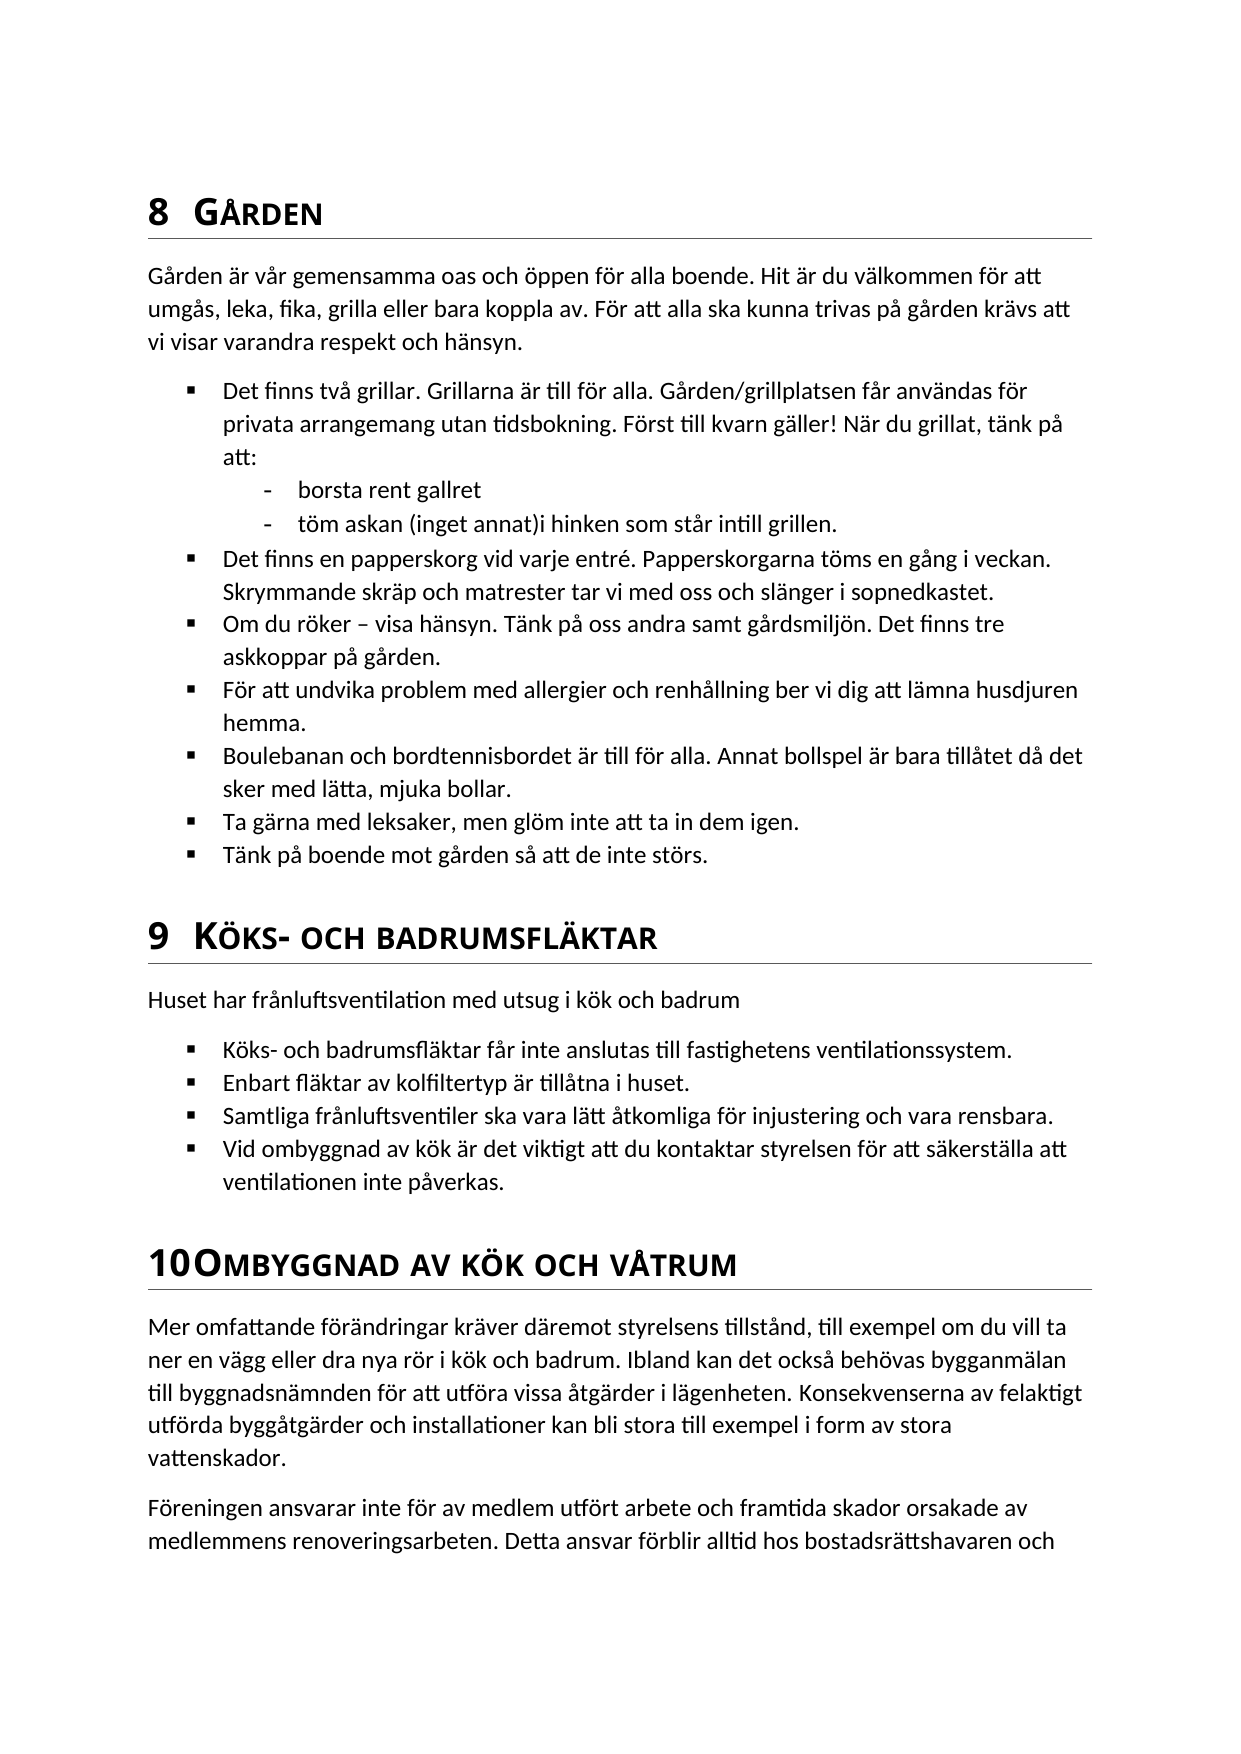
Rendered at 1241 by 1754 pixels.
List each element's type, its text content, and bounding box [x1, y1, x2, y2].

list Enbart fläktar av kolfiltertyp är tillåtna i huset. [185, 1067, 1092, 1097]
list Vid ombyggnad av kök är det viktigt att du kontaktar styrelsen för att säkerställa att ventilationen inte påverkas. [185, 1133, 1092, 1196]
text Huset har frånluftsventilation med utsug i kök och badrum [148, 984, 1092, 1015]
list borsta rent gallret [260, 474, 1092, 506]
list Boulebanan och bordtennisbordet är till för alla. Annat bollspel är bara tillåtet då det sker med lätta, mjuka bollar. [185, 740, 1092, 804]
list töm askan (inget annat)i hinken som står intill grillen. [260, 508, 1092, 540]
subtitle Köks- och badrumsfläktar [148, 909, 1092, 963]
text Mer omfattande förändringar kräver däremot styrelsens tillstånd, till exempel om du vill ta ner en vägg eller dra nya rör i kök och badrum. Ibland kan det också behövas bygganmälan till byggnadsnämnden för att utföra vissa åtgärder i lägenheten. Konsekvenserna av felaktigt utförda byggåtgärder och installationer kan bli stora till exempel i form av stora vattenskador. [148, 1311, 1092, 1473]
list För att undvika problem med allergier och renhållning ber vi dig att lämna husdjuren hemma. [185, 674, 1092, 738]
subtitle Gården [148, 185, 1092, 238]
text Föreningen ansvarar inte för av medlem utfört arbete och framtida skador orsakade av medlemmens renoveringsarbeten. Detta ansvar förblir alltid hos bostadsrättshavaren och [148, 1492, 1092, 1556]
list Köks- och badrumsfläktar får inte anslutas till fastighetens ventilationssystem. [185, 1034, 1092, 1064]
list Det finns en papperskorg vid varje entré. Papperskorgarna töms en gång i veckan. Skrymmande skräp och matrester tar vi med oss och slänger i sopnedkastet. [185, 543, 1092, 606]
list Om du röker – visa hänsyn. Tänk på oss andra samt gårdsmiljön. Det finns tre askkoppar på gården. [185, 609, 1092, 672]
subtitle Ombyggnad av kök och våtrum [148, 1236, 1092, 1289]
list Tänk på boende mot gården så att de inte störs. [185, 839, 1092, 869]
list Det finns två grillar. Grillarna är till för alla. Gården/grillplatsen får användas för privata arrangemang utan tidsbokning. Först till kvarn gäller! När du grillat, tänk på att: [185, 376, 1092, 472]
text Gården är vår gemensamma oas och öppen för alla boende. Hit är du välkommen för att umgås, leka, fika, grilla eller bara koppla av. För att alla ska kunna trivas på gården krävs att vi visar varandra respekt och hänsyn. [148, 260, 1092, 356]
list Ta gärna med leksaker, men glöm inte att ta in dem igen. [185, 806, 1092, 837]
list Samtliga frånluftsventiler ska vara lätt åtkomliga för injustering och vara rensbara. [185, 1100, 1092, 1130]
